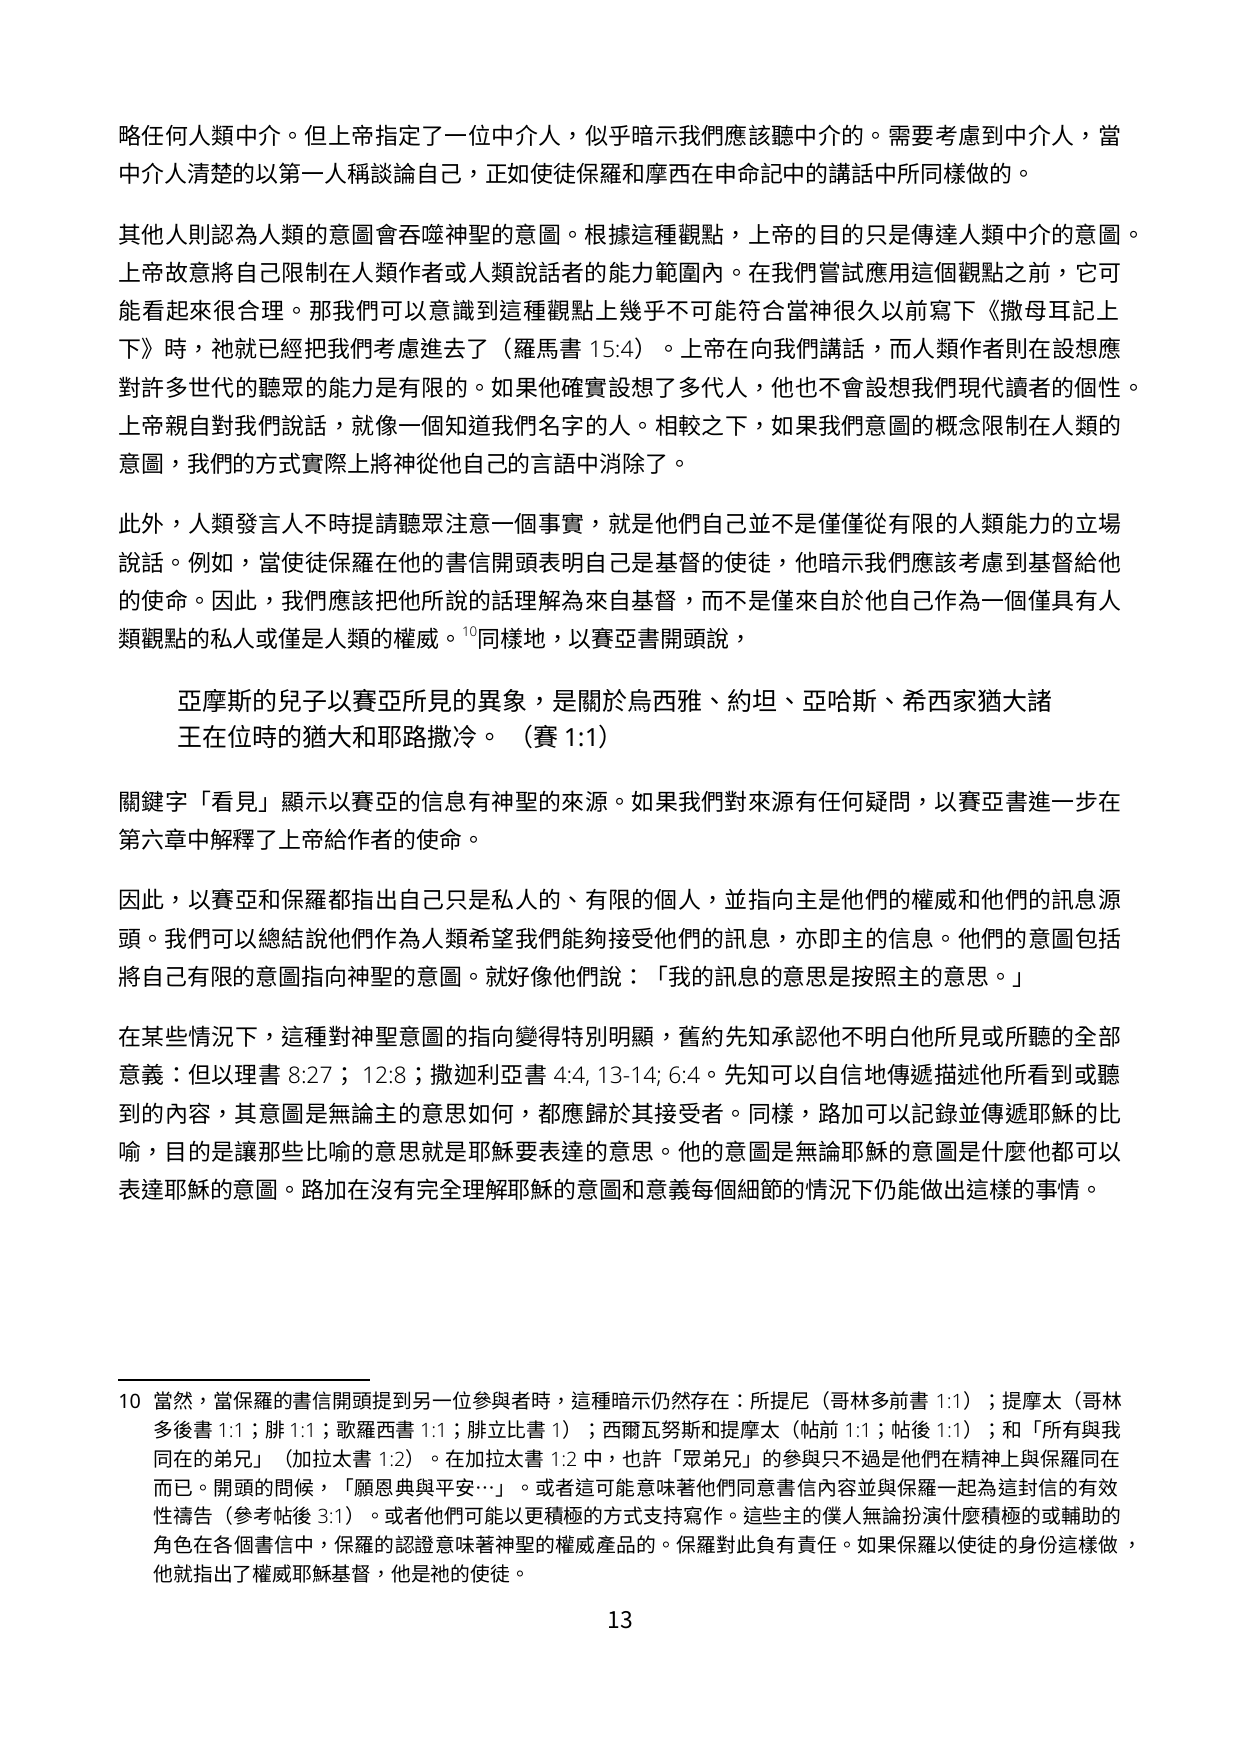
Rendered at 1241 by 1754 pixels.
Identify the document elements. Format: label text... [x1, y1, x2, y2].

text 在某些情況下，這種對神聖意圖的指向變得特別明顯，舊約先知承認他不明白他所見或所聽的全部意義：但以理書 8:27； 12:8；撒迦利亞書 4:4, 13-14; 6:4。先知可以自信地傳遞描述他所看到或聽到的內容，其意圖是無論主的意思如何，都應歸於其接受者。同樣，路加可以記錄並傳遞耶穌的比喻，目的是讓那些比喻的意思就是耶穌要表達的意思。他的意圖是無論耶穌的意圖是什麼他都可以表達耶穌的意圖。路加在沒有完全理解耶穌的意圖和意義每個細節的情況下仍能做出這樣的事情。 [118, 1019, 1122, 1205]
text 因此，以賽亞和保羅都指出自己只是私人的、有限的個人，並指向主是他們的權威和他們的訊息源頭。我們可以總結說他們作為人類希望我們能夠接受他們的訊息，亦即主的信息。他們的意圖包括將自己有限的意圖指向神聖的意圖。就好像他們說：「我的訊息的意思是按照主的意思。」 [118, 882, 1122, 992]
text 當然，當保羅的書信開頭提到另一位參與者時，這種暗示仍然存在：所提尼（哥林多前書 1:1）；提摩太（哥林多後書 1:1；腓 1:1；歌羅西書 1:1；腓立比書 1）；西爾瓦努斯和提摩太（帖前 1:1；帖後 1:1）；和「所有與我同在的弟兄」（加拉太書 1:2）。在加拉太書 1:2 中，也許「眾弟兄」的參與只不過是他們在精神上與保羅同在而已。開頭的問候，「願恩典與平安…」。或者這可能意味著他們同意書信內容並與保羅一起為這封信的有效性禱告（參考帖後 3:1）。或者他們可能以更積極的方式支持寫作。這些主的僕人無論扮演什麼積極的或輔助的角色在各個書信中，保羅的認證意味著神聖的權威產品的。保羅對此負有責任。如果保羅以使徒的身份這樣做，他就指出了權威耶穌基督，他是祂的使徒。 [118, 1386, 1122, 1587]
text 亞摩斯的兒子以賽亞所見的異象，是關於烏西雅、約坦、亞哈斯、希西家猶大諸王在位時的猶大和耶路撒冷。 （賽 1:1） [177, 682, 1063, 754]
text 此外，人類發言人不時提請聽眾注意一個事實，就是他們自己並不是僅僅從有限的人類能力的立場說話。例如，當使徒保羅在他的書信開頭表明自己是基督的使徒，他暗示我們應該考慮到基督給他的使命。因此，我們應該把他所說的話理解為來自基督，而不是僅來自於他自己作為一個僅具有人類觀點的私人或僅是人類的權威。同樣地，以賽亞書開頭說， [118, 506, 1122, 654]
text 其他人則認為人類的意圖會吞噬神聖的意圖。根據這種觀點，上帝的目的只是傳達人類中介的意圖。上帝故意將自己限制在人類作者或人類說話者的能力範圍內。在我們嘗試應用這個觀點之前，它可能看起來很合理。那我們可以意識到這種觀點上幾乎不可能符合當神很久以前寫下《撒母耳記上下》時，祂就已經把我們考慮進去了（羅馬書 15:4）。上帝在向我們講話，而人類作者則在設想應對許多世代的聽眾的能力是有限的。如果他確實設想了多代人，他也不會設想我們現代讀者的個性。上帝親自對我們說話，就像一個知道我們名字的人。相較之下，如果我們意圖的概念限制在人類的意圖，我們的方式實際上將神從他自己的言語中消除了。 [118, 217, 1122, 479]
text 關鍵字「看見」顯示以賽亞的信息有神聖的來源。如果我們對來源有任何疑問，以賽亞書進一步在第六章中解釋了上帝給作者的使命。 [118, 783, 1122, 855]
text 略任何人類中介。但上帝指定了一位中介人，似乎暗示我們應該聽中介的。需要考慮到中介人，當中介人清楚的以第一人稱談論自己，正如使徒保羅和摩西在申命記中的講話中所同樣做的。 [118, 118, 1122, 189]
